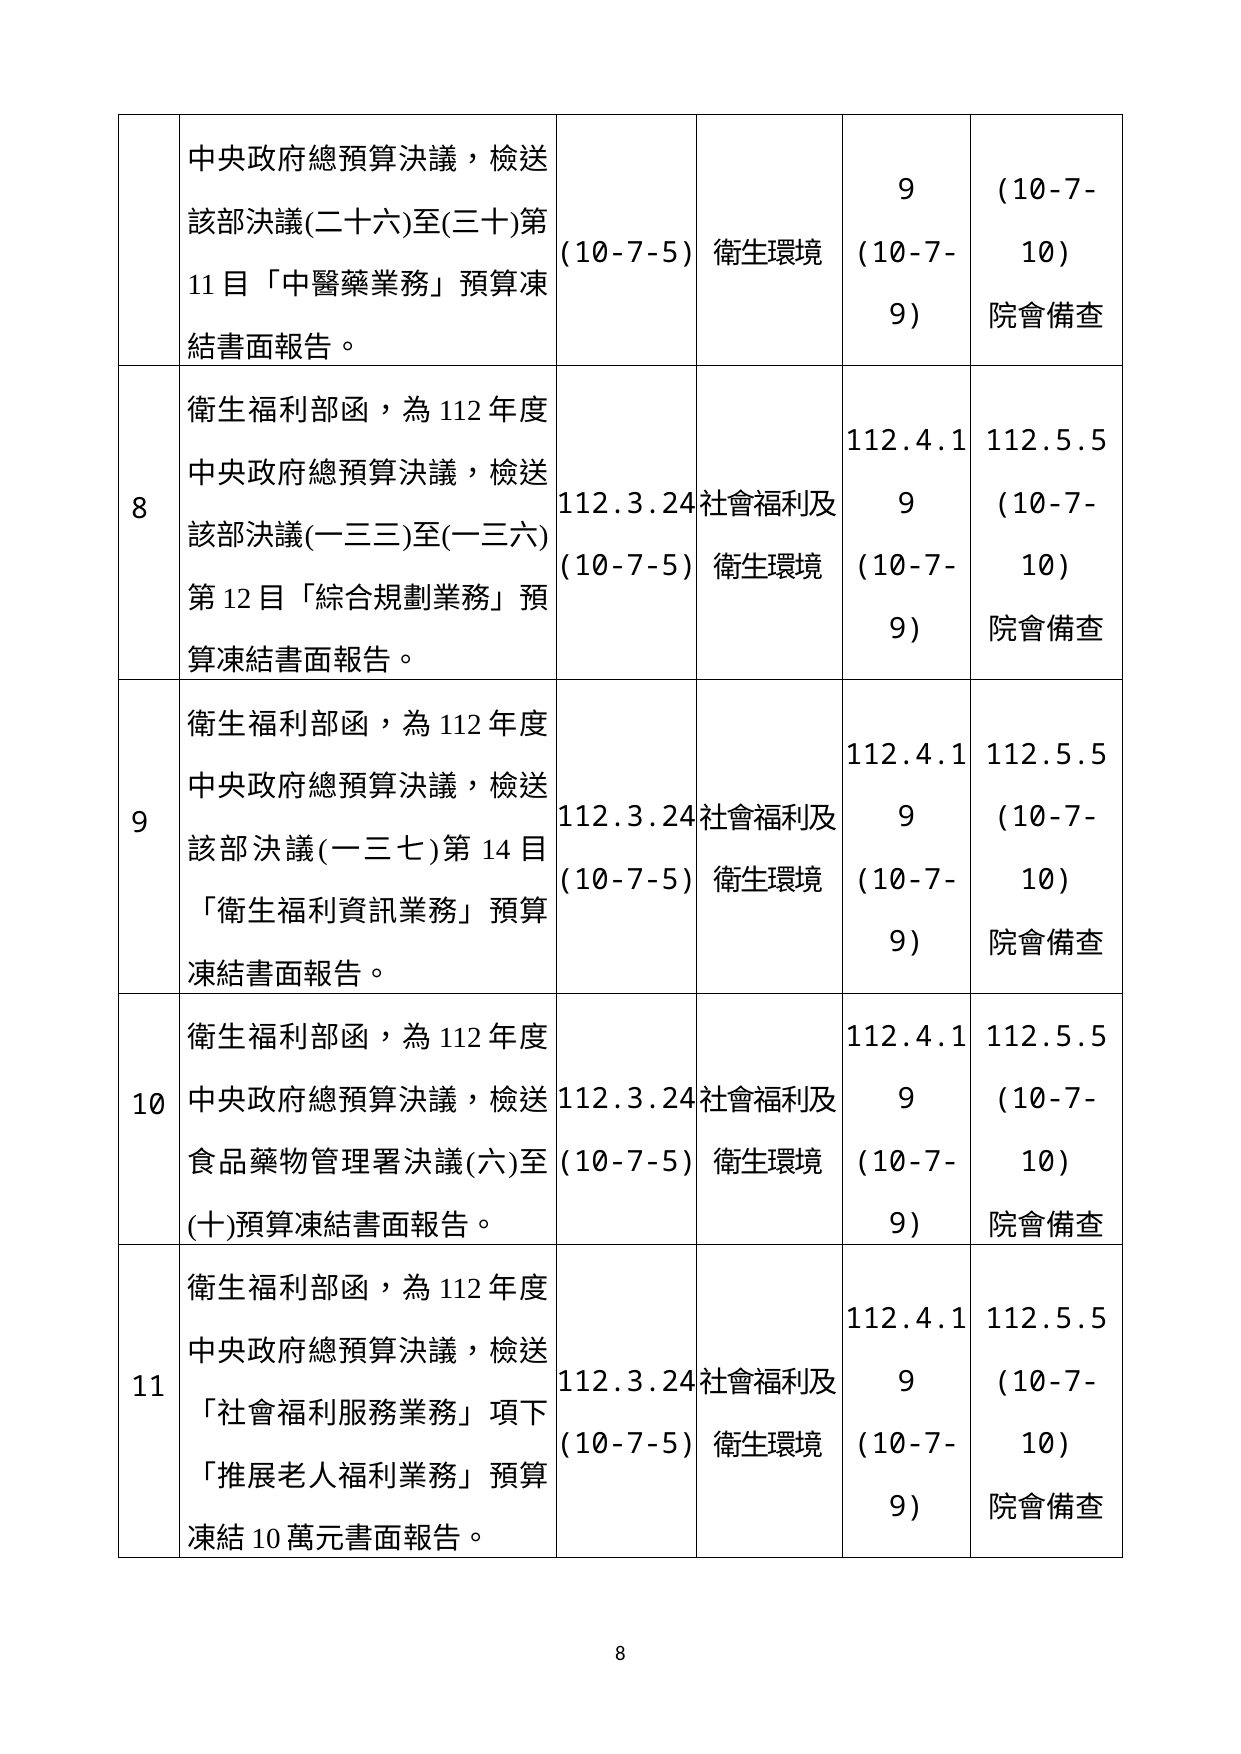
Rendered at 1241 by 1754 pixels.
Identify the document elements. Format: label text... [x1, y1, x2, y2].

table_cell 社會福利及 衛生環境 [697, 366, 842, 679]
table_cell [119, 1245, 179, 1557]
table_cell 衛生福利部函，為112年度中央政府總預算決議，檢送食品藥物管理署決議(六)至(十)預算凍結書面報告。 [180, 994, 556, 1243]
table_cell [119, 115, 179, 365]
table_cell 112.5.5 (10-7-10) 院會備查 [971, 366, 1122, 679]
table_cell (10-7-5) [557, 115, 696, 365]
table_cell 衛生環境 [697, 115, 842, 365]
table_cell 112.5.5 (10-7-10) 院會備查 [971, 994, 1122, 1243]
table_cell 9 (10-7-9) [843, 115, 970, 365]
table_cell [119, 366, 179, 679]
table_cell 社會福利及 衛生環境 [697, 994, 842, 1243]
table_cell 112.5.5 (10-7-10) 院會備查 [971, 1245, 1122, 1557]
table_cell 112.3.24 (10-7-5) [557, 1245, 696, 1557]
table_cell 112.3.24 (10-7-5) [557, 994, 696, 1243]
table_cell 112.4.19 (10-7-9) [843, 994, 970, 1243]
table_cell 中央政府總預算決議，檢送該部決議(二十六)至(三十)第11目「中醫藥業務」預算凍結書面報告。 [180, 115, 556, 365]
table_cell (10-7-10) 院會備查 [971, 115, 1122, 365]
table_cell 社會福利及 衛生環境 [697, 680, 842, 992]
table_cell 112.4.19 (10-7-9) [843, 366, 970, 679]
table_cell 衛生福利部函，為112年度中央政府總預算決議，檢送該部決議(一三三)至(一三六)第12目「綜合規劃業務」預算凍結書面報告。 [180, 366, 556, 679]
table_cell 112.4.19 (10-7-9) [843, 680, 970, 992]
table_cell 112.3.24 (10-7-5) [557, 680, 696, 992]
table_cell 112.5.5 (10-7-10) 院會備查 [971, 680, 1122, 992]
table_cell 衛生福利部函，為112年度中央政府總預算決議，檢送「社會福利服務業務」項下「推展老人福利業務」預算凍結10萬元書面報告。 [180, 1245, 556, 1557]
table_cell 112.4.19 (10-7-9) [843, 1245, 970, 1557]
table_cell [119, 680, 179, 992]
table_cell 衛生福利部函，為112年度中央政府總預算決議，檢送該部決議(一三七)第14目「衛生福利資訊業務」預算凍結書面報告。 [180, 680, 556, 992]
table_cell 社會福利及 衛生環境 [697, 1245, 842, 1557]
table_cell 112.3.24 (10-7-5) [557, 366, 696, 679]
table_cell [119, 994, 179, 1243]
